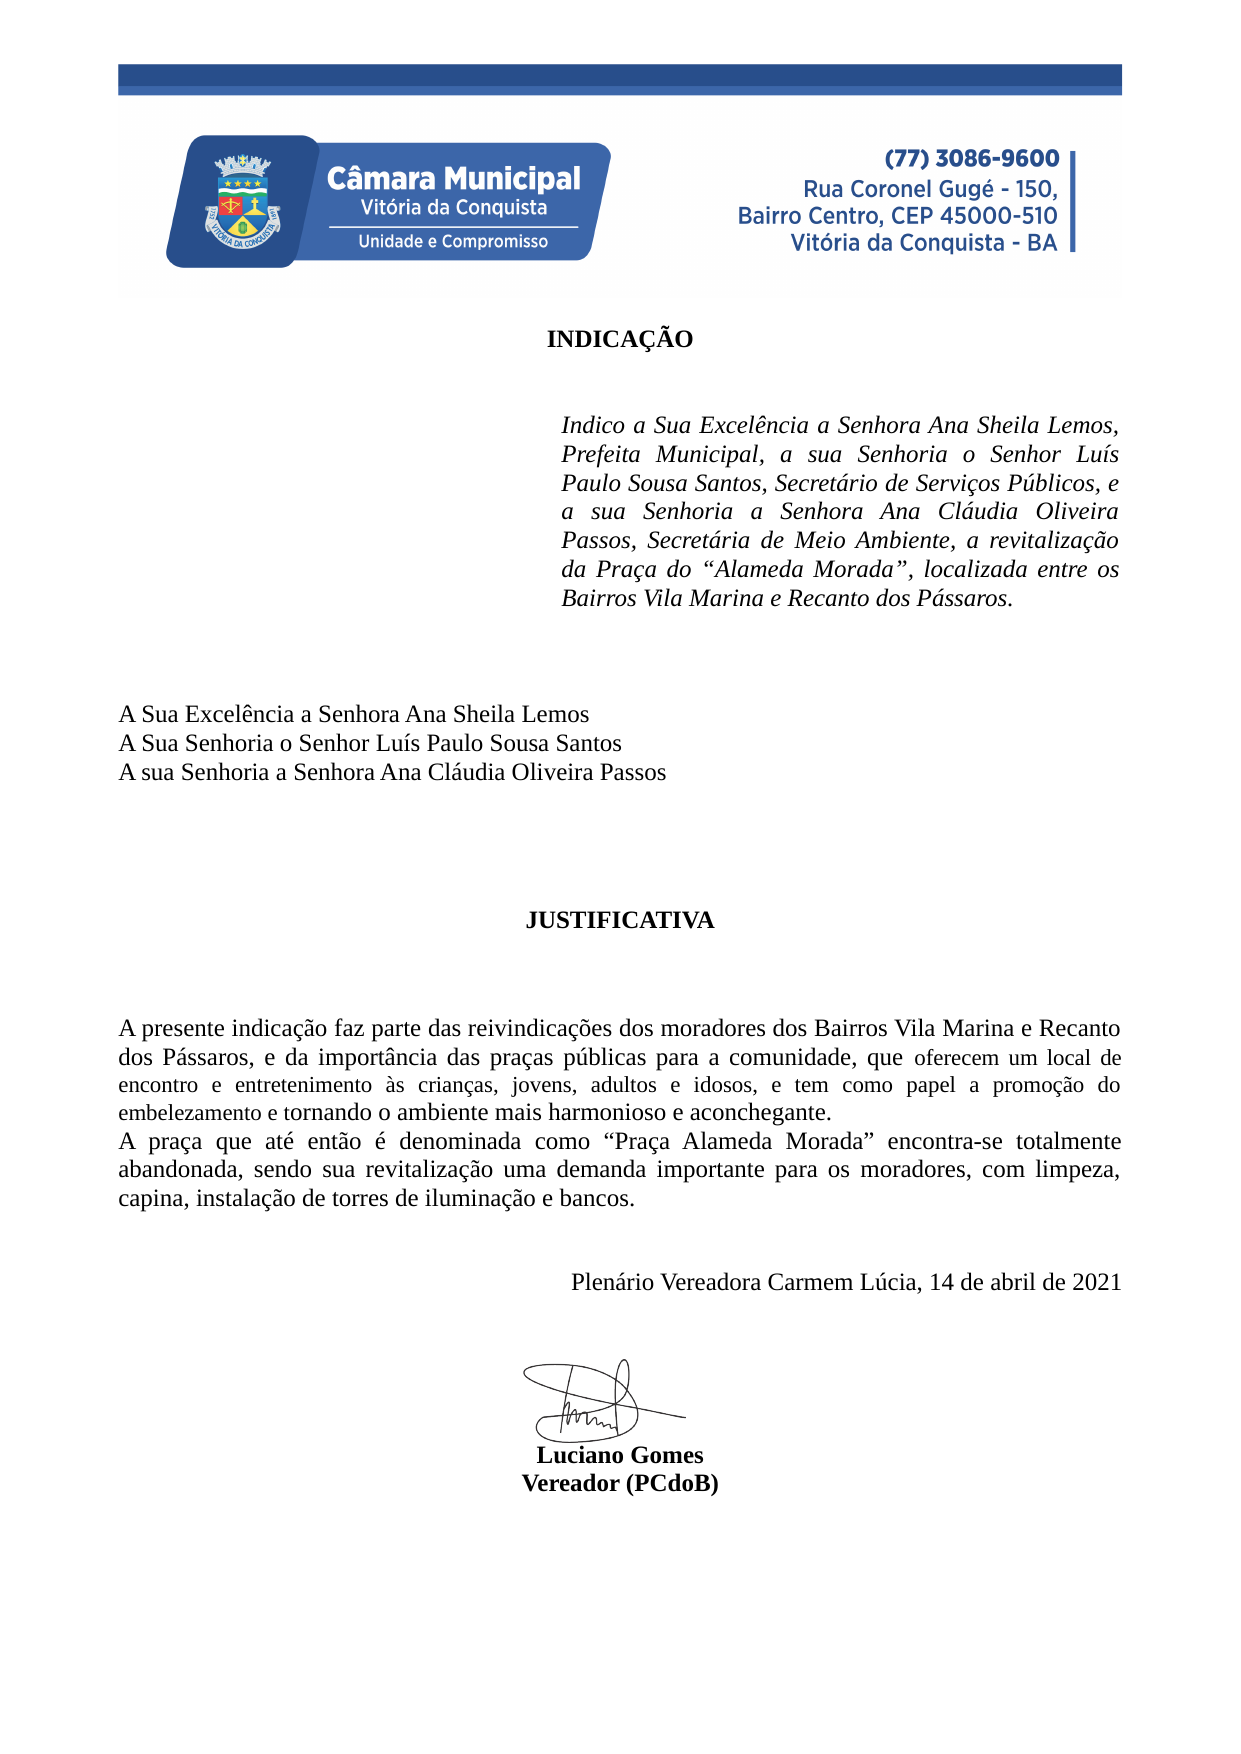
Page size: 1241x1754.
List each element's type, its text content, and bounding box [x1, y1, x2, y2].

text Vereador (PCdoB) [118, 1468, 1122, 1497]
text A presente indicação faz parte das reivindicações dos moradores dos Bairros Vila Marina e Recanto dos Pássaros, e da importância das praças públicas para a comunidade, que oferecem um local de encontro e entretenimento às crianças, jovens, adultos e idosos, e tem como papel a promoção do embelezamento e tornando o ambiente mais harmonioso e aconchegante. [118, 1013, 1122, 1126]
text JUSTIFICATIVA [118, 905, 1122, 934]
text A praça que até então é denominada como “Praça Alameda Morada” encontra-se totalmente abandonada, sendo sua revitalização uma demanda importante para os moradores, com limpeza, capina, instalação de torres de iluminação e bancos. [118, 1126, 1122, 1212]
picture [523, 1359, 686, 1443]
text A Sua Excelência a Senhora Ana Sheila Lemos [118, 699, 1122, 728]
text Indico a Sua Excelência a Senhora Ana Sheila Lemos, Prefeita Municipal, a sua Senhoria o Senhor Luís Paulo Sousa Santos, Secretário de Serviços Públicos, e a sua Senhoria a Senhora Ana Cláudia Oliveira Passos, Secretária de Meio Ambiente, a revitalização da Praça do “Alameda Morada”, localizada entre os Bairros Vila Marina e Recanto dos Pássaros. [561, 410, 1122, 611]
text A Sua Senhoria o Senhor Luís Paulo Sousa Santos [118, 728, 1122, 757]
text A sua Senhoria a Senhora Ana Cláudia Oliveira Passos [118, 757, 1122, 785]
text INDICAÇÃO [118, 324, 1122, 353]
text Luciano Gomes [118, 1440, 1122, 1468]
picture [118, 64, 1123, 298]
text Plenário Vereadora Carmem Lúcia, 14 de abril de 2021 [118, 1267, 1122, 1296]
